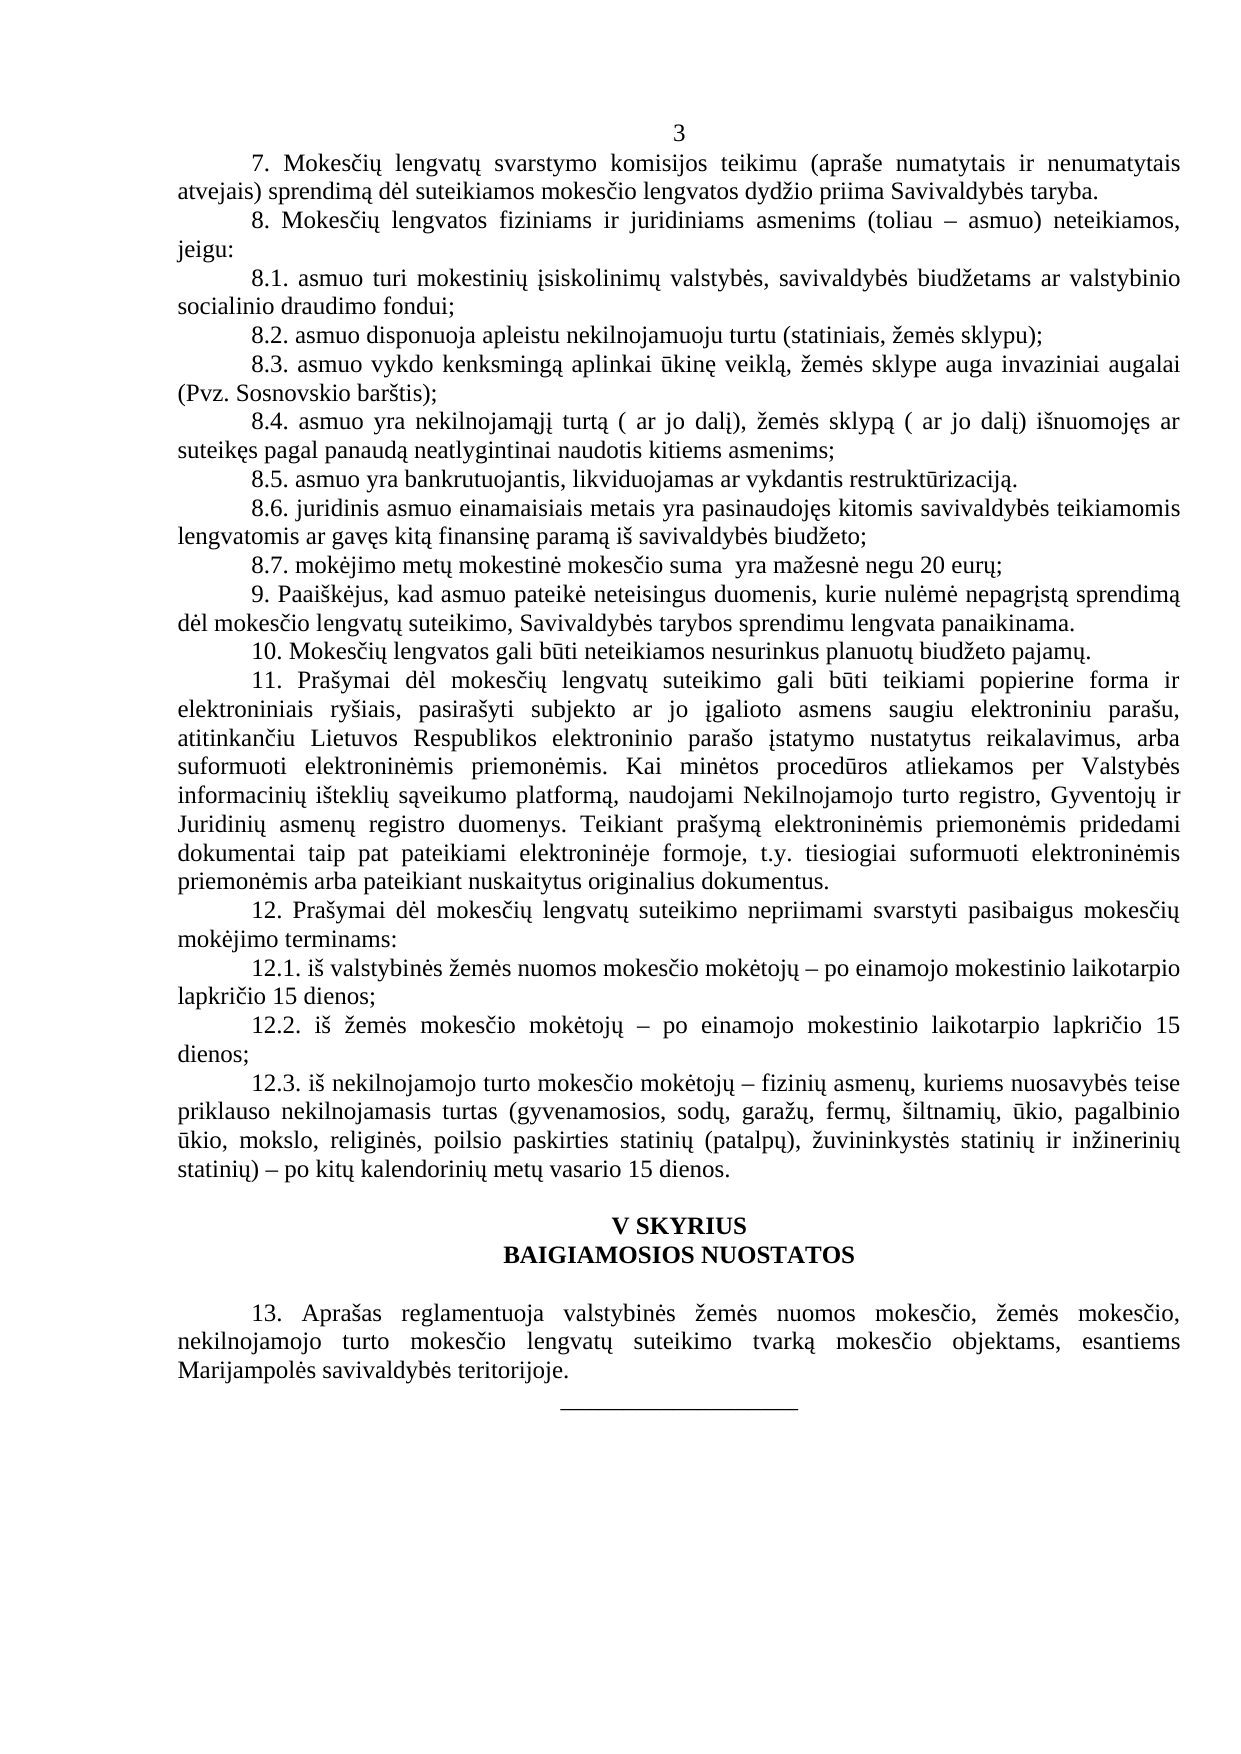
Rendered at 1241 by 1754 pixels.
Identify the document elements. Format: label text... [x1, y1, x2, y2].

text 11. Prašymai dėl mokesčių lengvatų suteikimo gali būti teikiami popierine forma ir elektroniniais ryšiais, pasirašyti subjekto ar jo įgalioto asmens saugiu elektroniniu parašu, atitinkančiu Lietuvos Respublikos elektroninio parašo įstatymo nustatytus reikalavimus, arba suformuoti elektroninėmis priemonėmis. Kai minėtos procedūros atliekamos per Valstybės informacinių išteklių sąveikumo platformą, naudojami Nekilnojamojo turto registro, Gyventojų ir Juridinių asmenų registro duomenys. Teikiant prašymą elektroninėmis priemonėmis pridedami dokumentai taip pat pateikiami elektroninėje formoje, t.y. tiesiogiai suformuoti elektroninėmis priemonėmis arba pateikiant nuskaitytus originalius dokumentus. [177, 665, 1181, 895]
text 8.3. asmuo vykdo kenksmingą aplinkai ūkinę veiklą, žemės sklype auga invaziniai augalai (Pvz. Sosnovskio barštis); [177, 349, 1181, 406]
text 8.7. mokėjimo metų mokestinė mokesčio suma yra mažesnė negu 20 eurų; [177, 550, 1181, 579]
text 8.6. juridinis asmuo einamaisiais metais yra pasinaudojęs kitomis savivaldybės teikiamomis lengvatomis ar gavęs kitą finansinę paramą iš savivaldybės biudžeto; [177, 493, 1181, 550]
text 8.5. asmuo yra bankrutuojantis, likviduojamas ar vykdantis restruktūrizaciją. [177, 464, 1181, 493]
text 8.1. asmuo turi mokestinių įsiskolinimų valstybės, savivaldybės biudžetams ar valstybinio socialinio draudimo fondui; [177, 263, 1181, 320]
text 7. Mokesčių lengvatų svarstymo komisijos teikimu (apraše numatytais ir nenumatytais atvejais) sprendimą dėl suteikiamos mokesčio lengvatos dydžio priima Savivaldybės taryba. [177, 148, 1181, 205]
text 8.2. asmuo disponuoja apleistu nekilnojamuoju turtu (statiniais, žemės sklypu); [177, 320, 1181, 349]
text ___________________ [177, 1384, 1181, 1413]
text 13. Aprašas reglamentuoja valstybinės žemės nuomos mokesčio, žemės mokesčio, nekilnojamojo turto mokesčio lengvatų suteikimo tvarką mokesčio objektams, esantiems Marijampolės savivaldybės teritorijoje. [177, 1298, 1181, 1384]
text BAIGIAMOSIOS NUOSTATOS [177, 1240, 1181, 1269]
text 12.3. iš nekilnojamojo turto mokesčio mokėtojų – fizinių asmenų, kuriems nuosavybės teise priklauso nekilnojamasis turtas (gyvenamosios, sodų, garažų, fermų, šiltnamių, ūkio, pagalbinio ūkio, mokslo, religinės, poilsio paskirties statinių (patalpų), žuvininkystės statinių ir inžinerinių statinių) – po kitų kalendorinių metų vasario 15 dienos. [177, 1068, 1181, 1183]
text V SKYRIUS [177, 1211, 1181, 1240]
text 12.2. iš žemės mokesčio mokėtojų – po einamojo mokestinio laikotarpio lapkričio 15 dienos; [177, 1010, 1181, 1068]
text 8.4. asmuo yra nekilnojamąjį turtą ( ar jo dalį), žemės sklypą ( ar jo dalį) išnuomojęs ar suteikęs pagal panaudą neatlygintinai naudotis kitiems asmenims; [177, 406, 1181, 464]
text 9. Paaiškėjus, kad asmuo pateikė neteisingus duomenis, kurie nulėmė nepagrįstą sprendimą dėl mokesčio lengvatų suteikimo, Savivaldybės tarybos sprendimu lengvata panaikinama. [177, 579, 1181, 636]
text 12. Prašymai dėl mokesčių lengvatų suteikimo nepriimami svarstyti pasibaigus mokesčių mokėjimo terminams: [177, 895, 1181, 953]
text 8. Mokesčių lengvatos fiziniams ir juridiniams asmenims (toliau – asmuo) neteikiamos, jeigu: [177, 205, 1181, 263]
text 10. Mokesčių lengvatos gali būti neteikiamos nesurinkus planuotų biudžeto pajamų. [177, 636, 1181, 665]
text 12.1. iš valstybinės žemės nuomos mokesčio mokėtojų – po einamojo mokestinio laikotarpio lapkričio 15 dienos; [177, 953, 1181, 1010]
